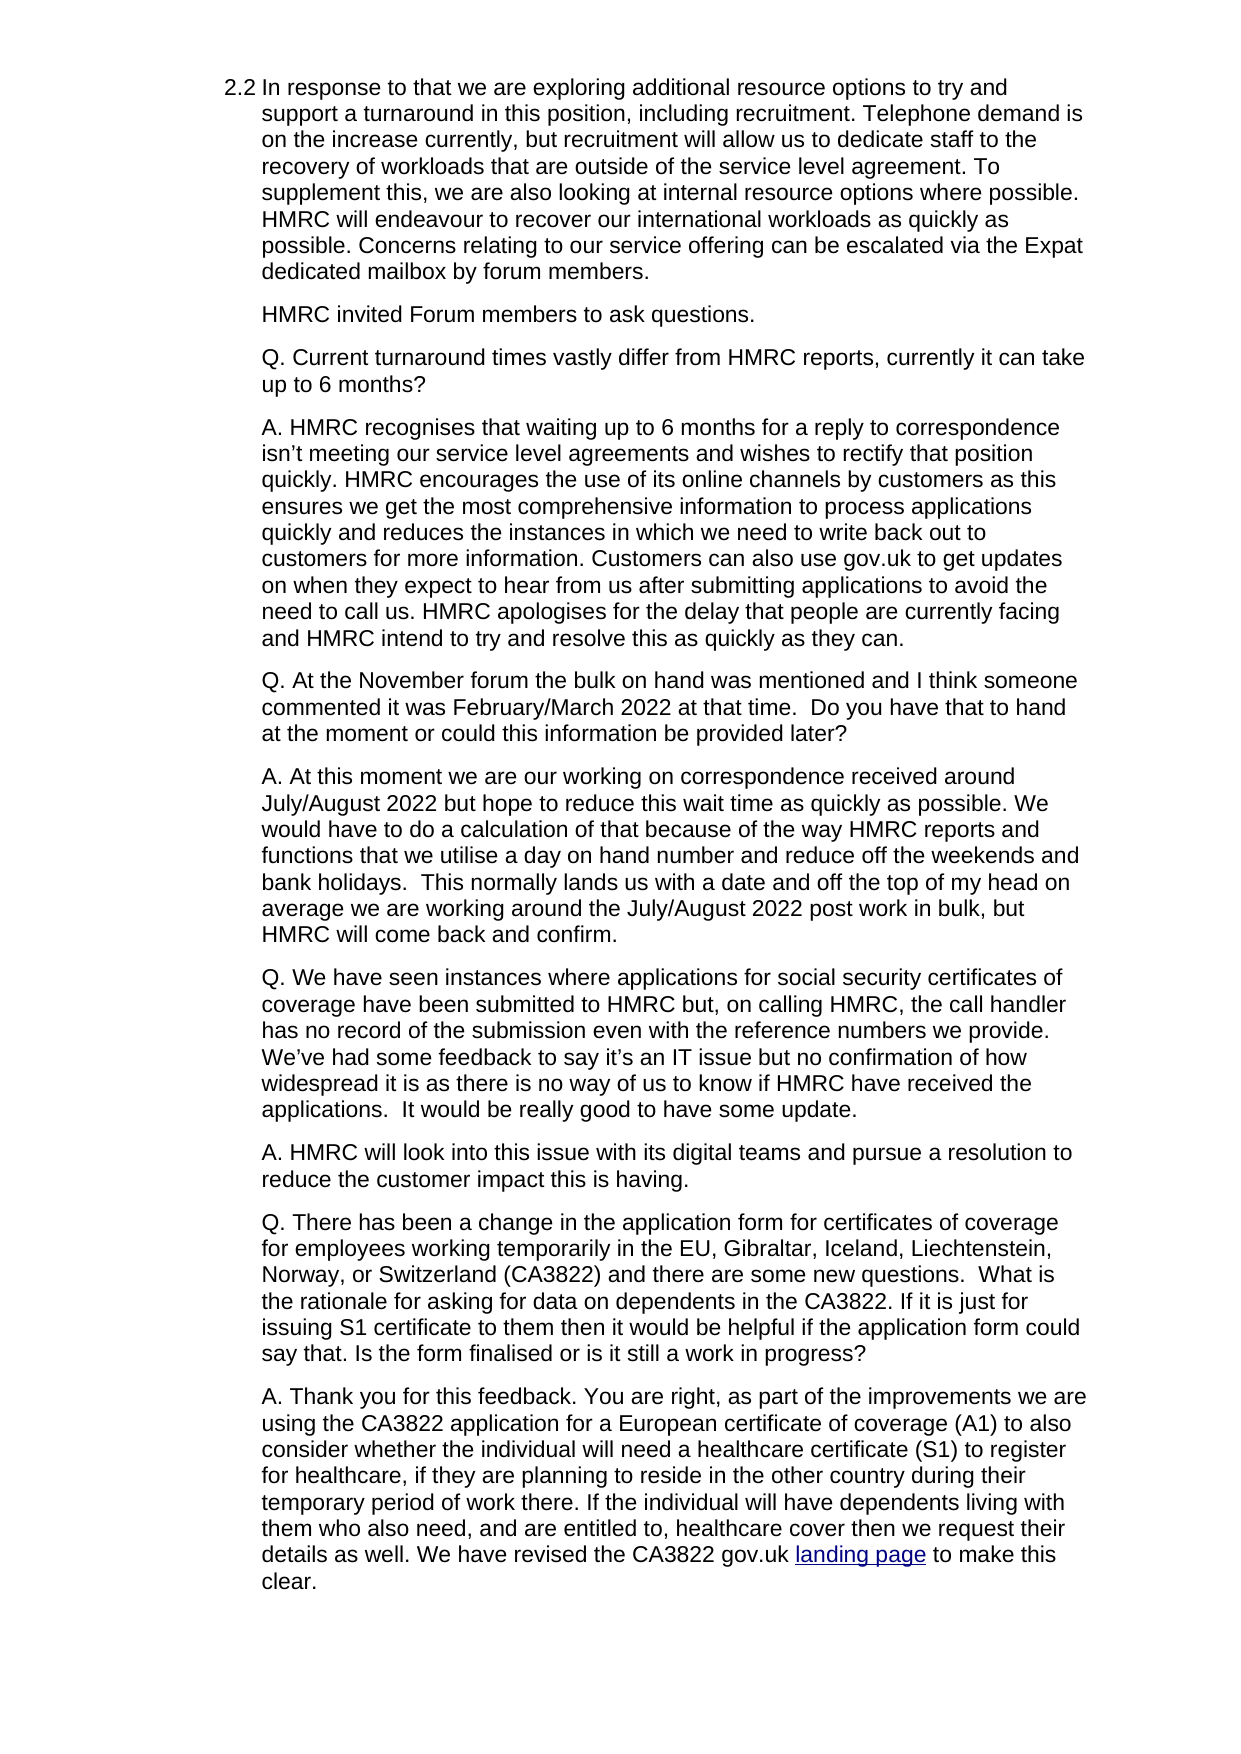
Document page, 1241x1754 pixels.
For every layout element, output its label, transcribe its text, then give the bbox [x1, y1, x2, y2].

list A. HMRC will look into this issue with its digital teams and pursue a resolution to reduce the customer impact this is having. [261, 1139, 1090, 1192]
list In response to that we are exploring additional resource options to try and support a turnaround in this position, including recruitment. Telephone demand is on the increase currently, but recruitment will allow us to dedicate staff to the recovery of workloads that are outside of the service level agreement. To supplement this, we are also looking at internal resource options where possible. HMRC will endeavour to recover our international workloads as quickly as possible. Concerns relating to our service offering can be escalated via the Expat dedicated mailbox by forum members. [224, 74, 1090, 284]
list A. Thank you for this feedback. You are right, as part of the improvements we are using the CA3822 application for a European certificate of coverage (A1) to also consider whether the individual will need a healthcare certificate (S1) to register for healthcare, if they are planning to reside in the other country during their temporary period of work there. If the individual will have dependents living with them who also need, and are entitled to, healthcare cover then we request their details as well. We have revised the CA3822 gov.uk landing page to make this clear. [261, 1383, 1090, 1594]
list Q. At the November forum the bulk on hand was mentioned and I think someone commented it was February/March 2022 at that time. Do you have that to hand at the moment or could this information be provided later? [261, 667, 1090, 747]
list Q. We have seen instances where applications for social security certificates of coverage have been submitted to HMRC but, on calling HMRC, the call handler has no record of the submission even with the reference numbers we provide. We’ve had some feedback to say it’s an IT issue but no confirmation of how widespread it is as there is no way of us to know if HMRC have received the applications. It would be really good to have some update. [261, 964, 1090, 1122]
list HMRC invited Forum members to ask questions. [261, 301, 1090, 328]
list A. At this moment we are our working on correspondence received around July/August 2022 but hope to reduce this wait time as quickly as possible. We would have to do a calculation of that because of the way HMRC reports and functions that we utilise a day on hand number and reduce off the weekends and bank holidays. This normally lands us with a date and off the top of my head on average we are working around the July/August 2022 post work in bulk, but HMRC will come back and confirm. [261, 763, 1090, 948]
list Q. Current turnaround times vastly differ from HMRC reports, currently it can take up to 6 months? [261, 344, 1090, 397]
list Q. There has been a change in the application form for certificates of coverage for employees working temporarily in the EU, Gibraltar, Iceland, Liechtenstein, Norway, or Switzerland (CA3822) and there are some new questions. What is the rationale for asking for data on dependents in the CA3822. If it is just for issuing S1 certificate to them then it would be helpful if the application form could say that. Is the form finalised or is it still a work in progress? [261, 1208, 1090, 1367]
list A. HMRC recognises that waiting up to 6 months for a reply to correspondence isn’t meeting our service level agreements and wishes to rectify that position quickly. HMRC encourages the use of its online channels by customers as this ensures we get the most comprehensive information to process applications quickly and reduces the instances in which we need to write back out to customers for more information. Customers can also use gov.uk to get updates on when they expect to hear from us after submitting applications to avoid the need to call us. HMRC apologises for the delay that people are currently facing and HMRC intend to try and resolve this as quickly as they can. [261, 414, 1090, 651]
